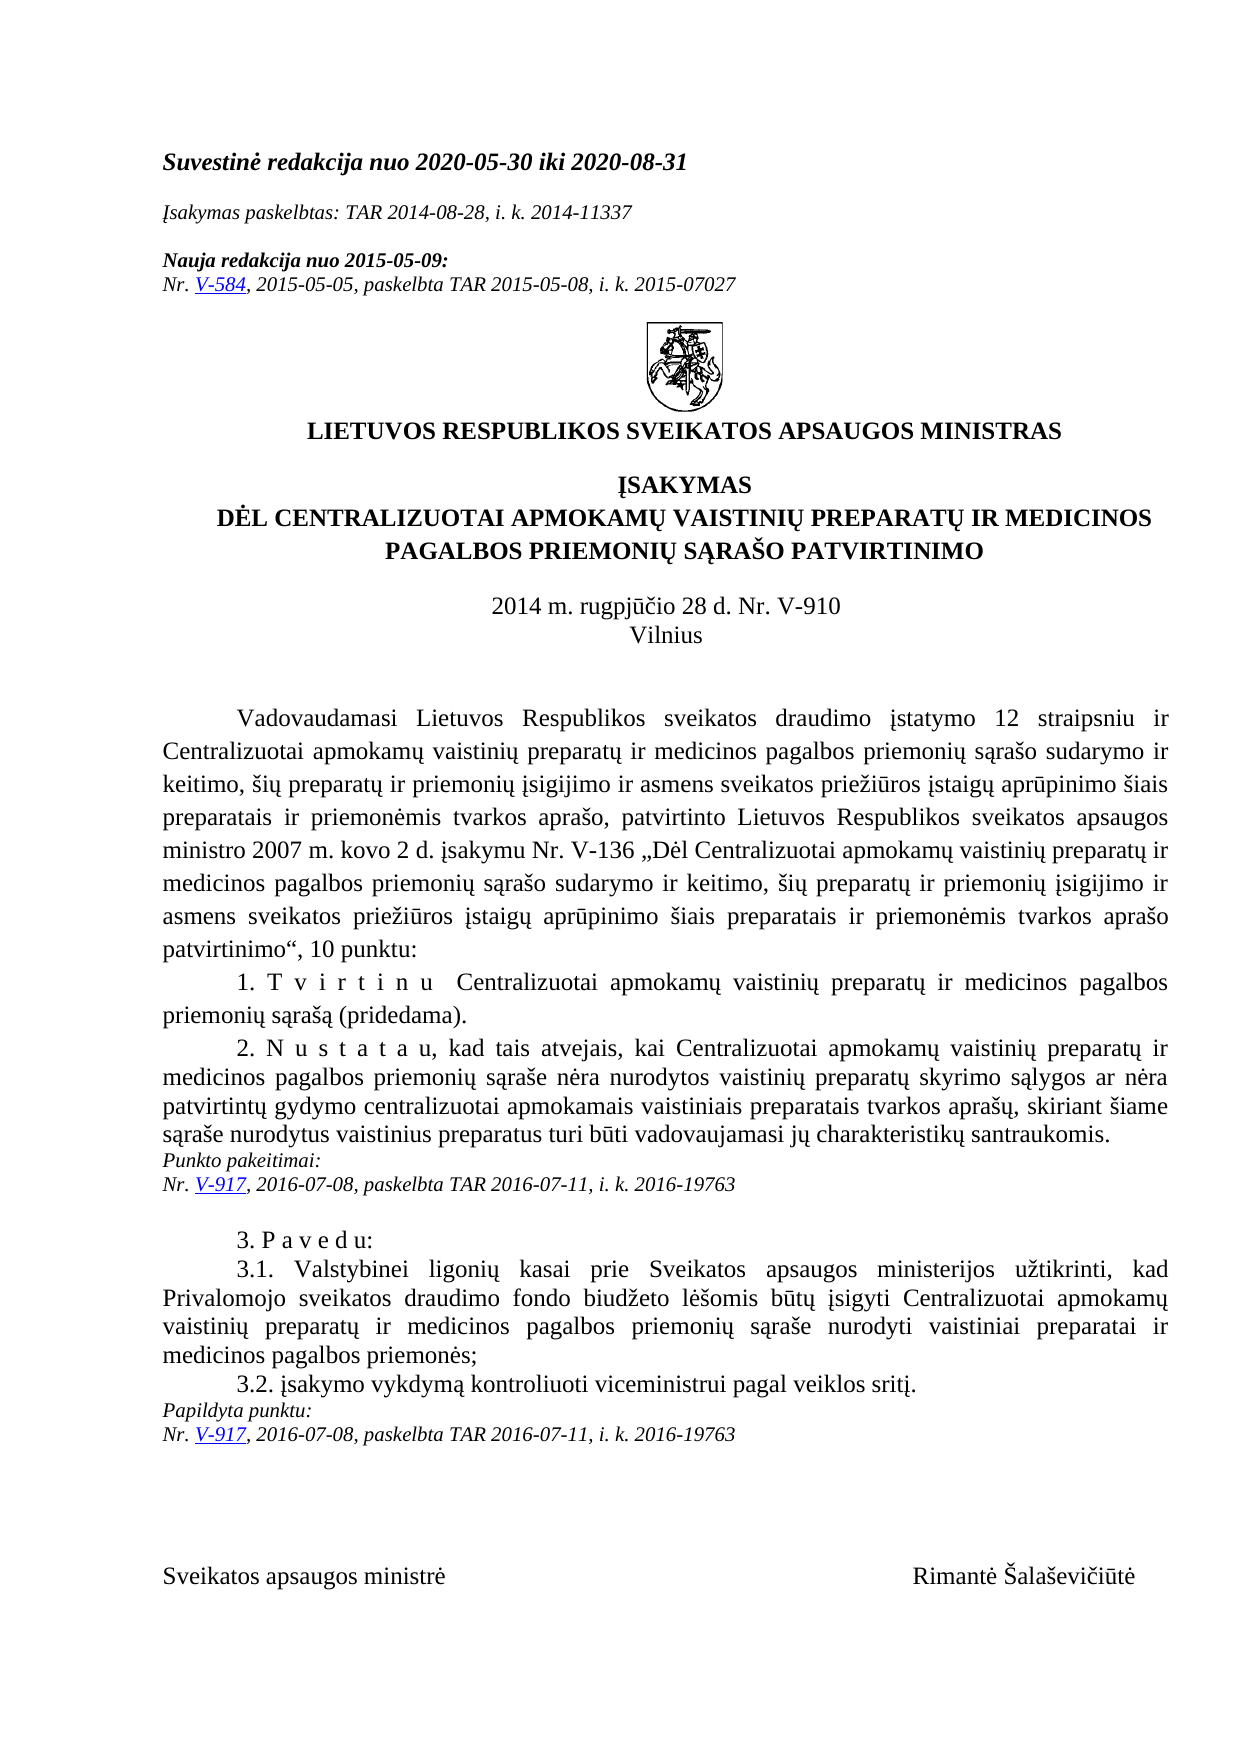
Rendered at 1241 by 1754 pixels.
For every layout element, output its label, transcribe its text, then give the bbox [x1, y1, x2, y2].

text Įsakymas paskelbtas: TAR 2014-08-28, i. k. 2014-11337 [162, 200, 1169, 224]
text Nauja redakcija nuo 2015-05-09: [162, 248, 1169, 272]
text 1. T v i r t i n u Centralizuotai apmokamų vaistinių preparatų ir medicinos pagalbos priemonių sąrašą (pridedama). [162, 967, 1169, 1029]
text DĖL CENTRALIZUOTAI APMOKAMŲ VAISTINIŲ PREPARATŲ IR MEDICINOS PAGALBOS PRIEMONIŲ SĄRAŠO PATVIRTINIMO [200, 503, 1169, 565]
text Vilnius [162, 620, 1169, 648]
text LIETUVOS RESPUBLIKOS SVEIKATOS APSAUGOS MINISTRAS [200, 416, 1169, 444]
text ĮSAKYMAS [200, 470, 1169, 499]
text Punkto pakeitimai: [162, 1148, 1169, 1172]
text Suvestinė redakcija nuo 2020-05-30 iki 2020-08-31 [162, 147, 1169, 176]
text 3.2. įsakymo vykdymą kontroliuoti viceministrui pagal veiklos sritį. [162, 1369, 1169, 1398]
text 3. P a v e d u: [236, 1225, 1169, 1254]
text 2014 m. rugpjūčio 28 d. Nr. V-910 [162, 591, 1169, 620]
text Sveikatos apsaugos ministrė Rimantė Šalaševičiūtė [162, 1561, 1169, 1589]
text Vadovaudamasi Lietuvos Respublikos sveikatos draudimo įstatymo 12 straipsniu ir Centralizuotai apmokamų vaistinių preparatų ir medicinos pagalbos priemonių sąrašo sudarymo ir keitimo, šių preparatų ir priemonių įsigijimo ir asmens sveikatos priežiūros įstaigų aprūpinimo šiais preparatais ir priemonėmis tvarkos aprašo, patvirtinto Lietuvos Respublikos sveikatos apsaugos ministro 2007 m. kovo 2 d. įsakymu Nr. V-136 „Dėl Centralizuotai apmokamų vaistinių preparatų ir medicinos pagalbos priemonių sąrašo sudarymo ir keitimo, šių preparatų ir priemonių įsigijimo ir asmens sveikatos priežiūros įstaigų aprūpinimo šiais preparatais ir priemonėmis tvarkos aprašo patvirtinimo“, 10 punktu: [162, 703, 1169, 963]
text Nr. V-917, 2016-07-08, paskelbta TAR 2016-07-11, i. k. 2016-19763 [162, 1422, 1169, 1446]
text 3.1. Valstybinei ligonių kasai prie Sveikatos apsaugos ministerijos užtikrinti, kad Privalomojo sveikatos draudimo fondo biudžeto lėšomis būtų įsigyti Centralizuotai apmokamų vaistinių preparatų ir medicinos pagalbos priemonių sąraše nurodyti vaistiniai preparatai ir medicinos pagalbos priemonės; [162, 1254, 1169, 1369]
text Papildyta punktu: [162, 1398, 1169, 1422]
text 2. N u s t a t a u, kad tais atvejais, kai Centralizuotai apmokamų vaistinių preparatų ir medicinos pagalbos priemonių sąraše nėra nurodytos vaistinių preparatų skyrimo sąlygos ar nėra patvirtintų gydymo centralizuotai apmokamais vaistiniais preparatais tvarkos aprašų, skiriant šiame sąraše nurodytus vaistinius preparatus turi būti vadovaujamasi jų charakteristikų santraukomis. [162, 1033, 1169, 1148]
text Nr. V-584, 2015-05-05, paskelbta TAR 2015-05-08, i. k. 2015-07027 [162, 272, 1169, 296]
text Nr. V-917, 2016-07-08, paskelbta TAR 2016-07-11, i. k. 2016-19763 [162, 1172, 1169, 1196]
